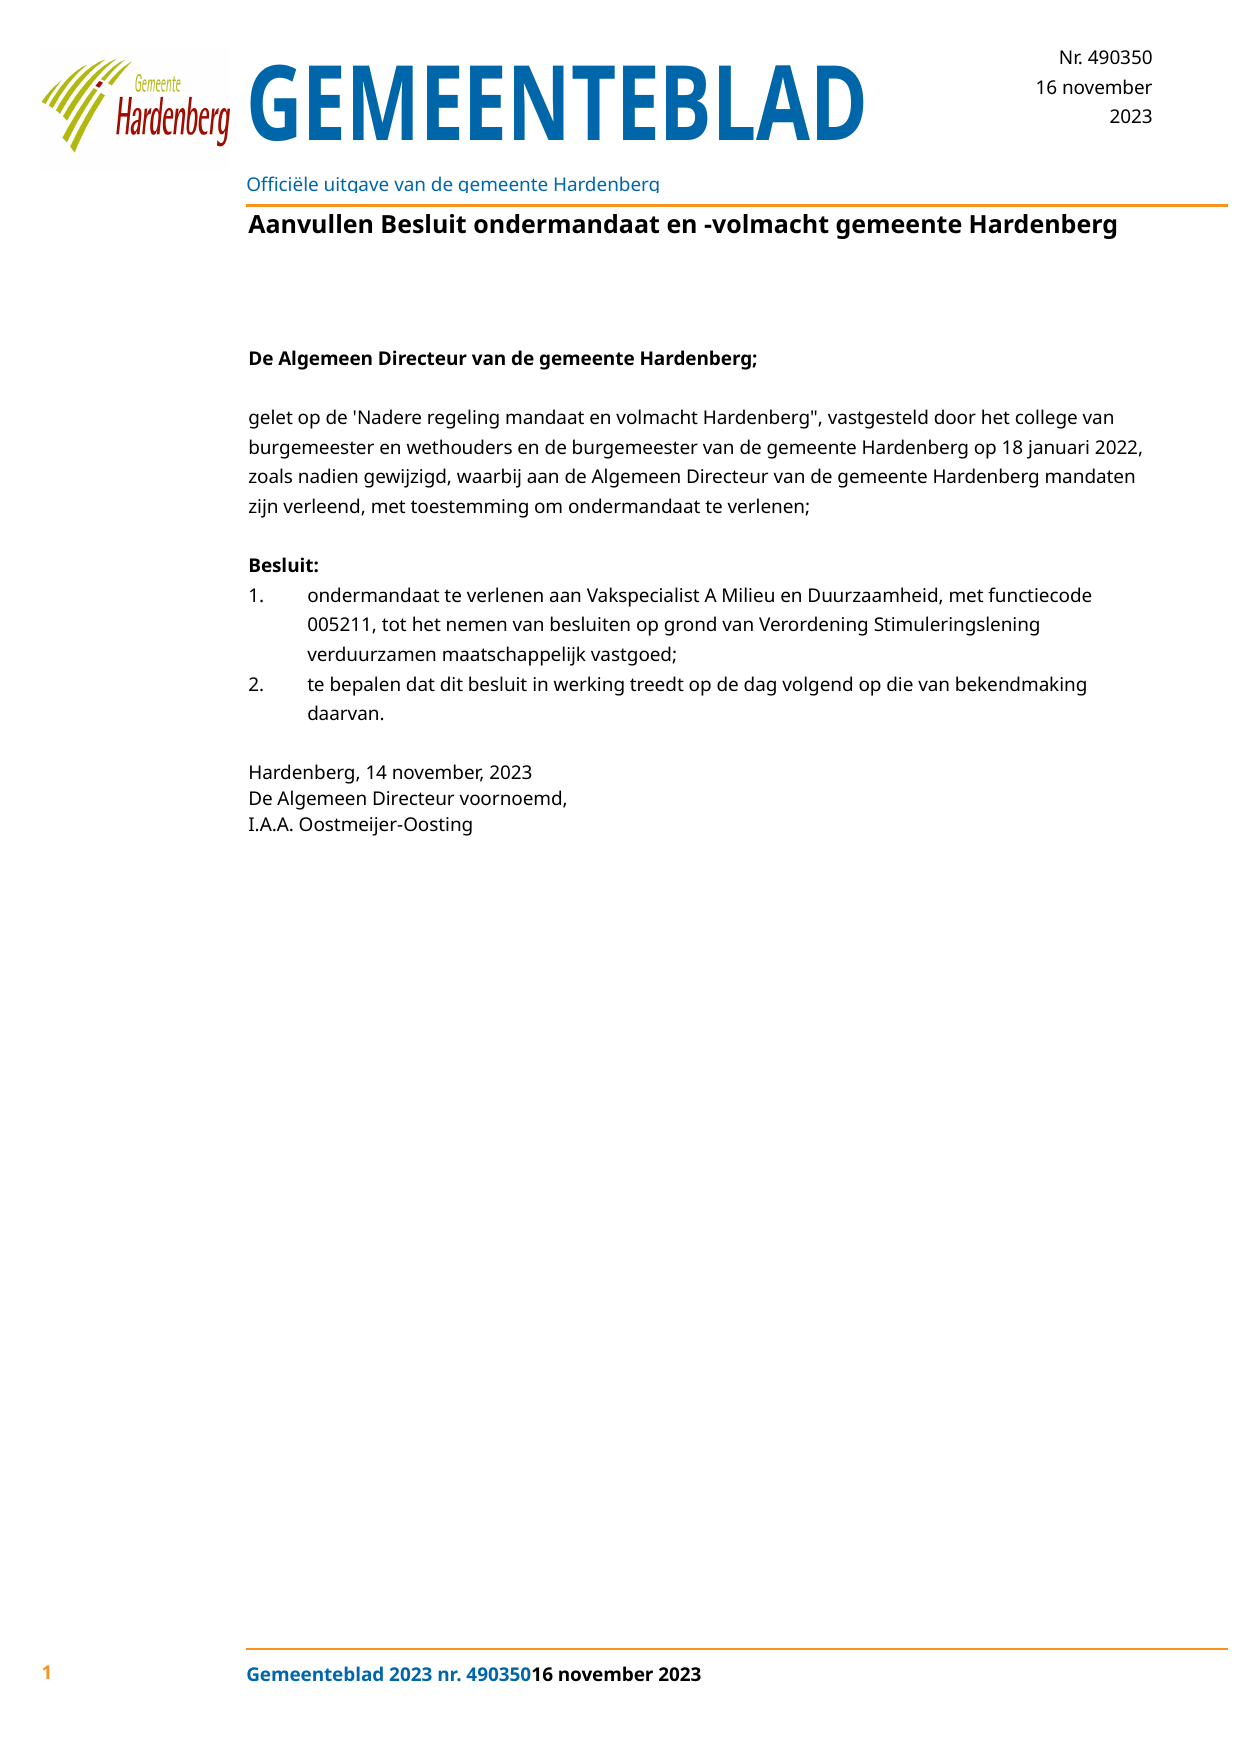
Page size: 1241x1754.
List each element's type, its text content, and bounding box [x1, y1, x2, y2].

text De Algemeen Directeur van de gemeente Hardenberg; [248, 345, 1152, 371]
text Besluit: [248, 552, 1152, 578]
list ondermandaat te verlenen aan Vakspecialist A Milieu en Duurzaamheid, met functiecode 005211, tot het nemen van besluiten op grond van Verordening Stimuleringslening verduurzamen maatschappelijk vastgoed; [248, 582, 1152, 667]
text De Algemeen Directeur voornoemd, [248, 785, 1152, 811]
picture [41, 47, 231, 172]
text Hardenberg, 14 november, 2023 [248, 759, 1152, 785]
text I.A.A. Oostmeijer-Oosting [248, 811, 1152, 837]
list te bepalen dat dit besluit in werking treedt op de dag volgend op die van bekendmaking daarvan. [248, 671, 1152, 726]
text gelet op de 'Nadere regeling mandaat en volmacht Hardenberg", vastgesteld door het college van burgemeester en wethouders en de burgemeester van de gemeente Hardenberg op 18 januari 2022, zoals nadien gewijzigd, waarbij aan de Algemeen Directeur van de gemeente Hardenberg mandaten zijn verleend, met toestemming om ondermandaat te verlenen; [248, 404, 1152, 519]
text Aanvullen Besluit ondermandaat en -volmacht gemeente Hardenberg [248, 207, 1152, 241]
